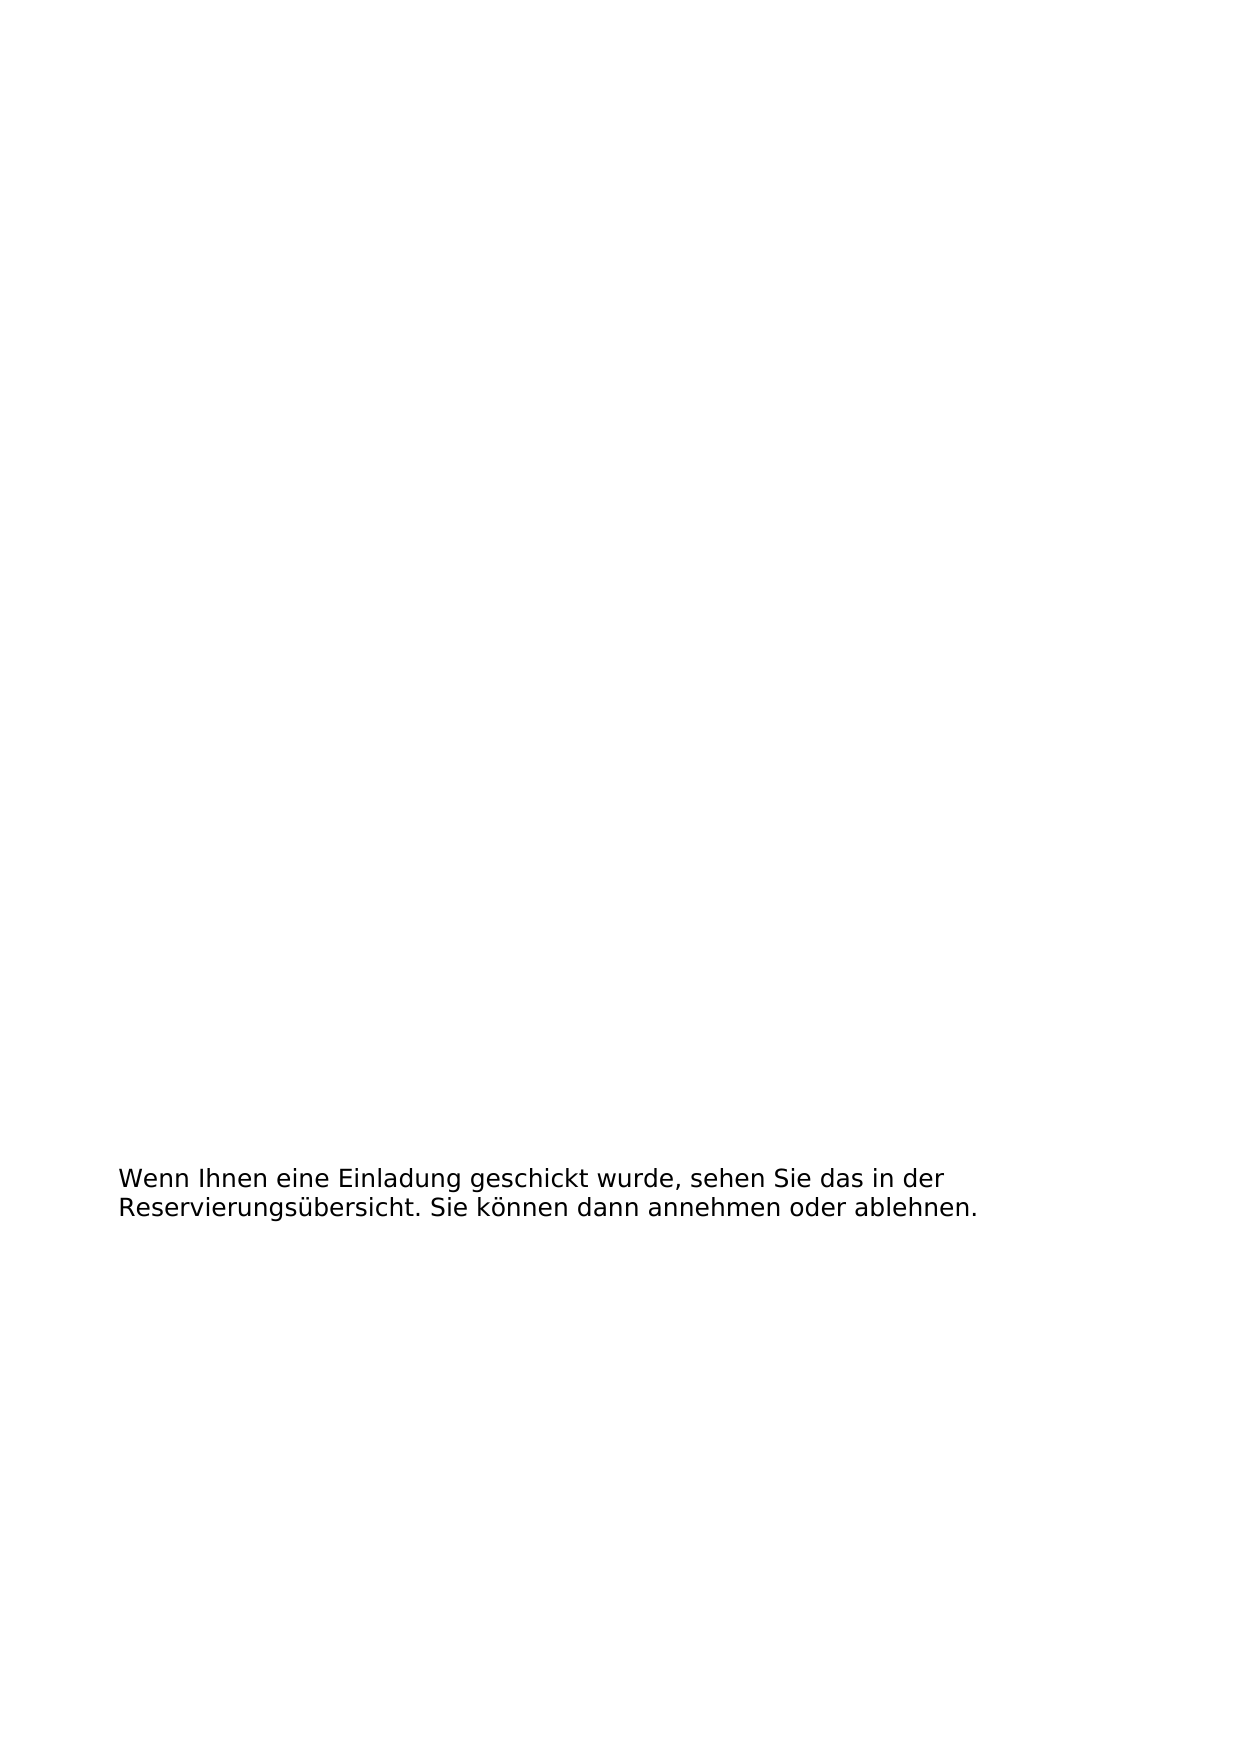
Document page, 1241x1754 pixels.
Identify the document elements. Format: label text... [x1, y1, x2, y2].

text Wenn Ihnen eine Einladung geschickt wurde, sehen Sie das in der Reservierungsübersicht. Sie können dann annehmen oder ablehnen. [118, 1164, 1122, 1251]
text [118, 118, 1122, 1151]
